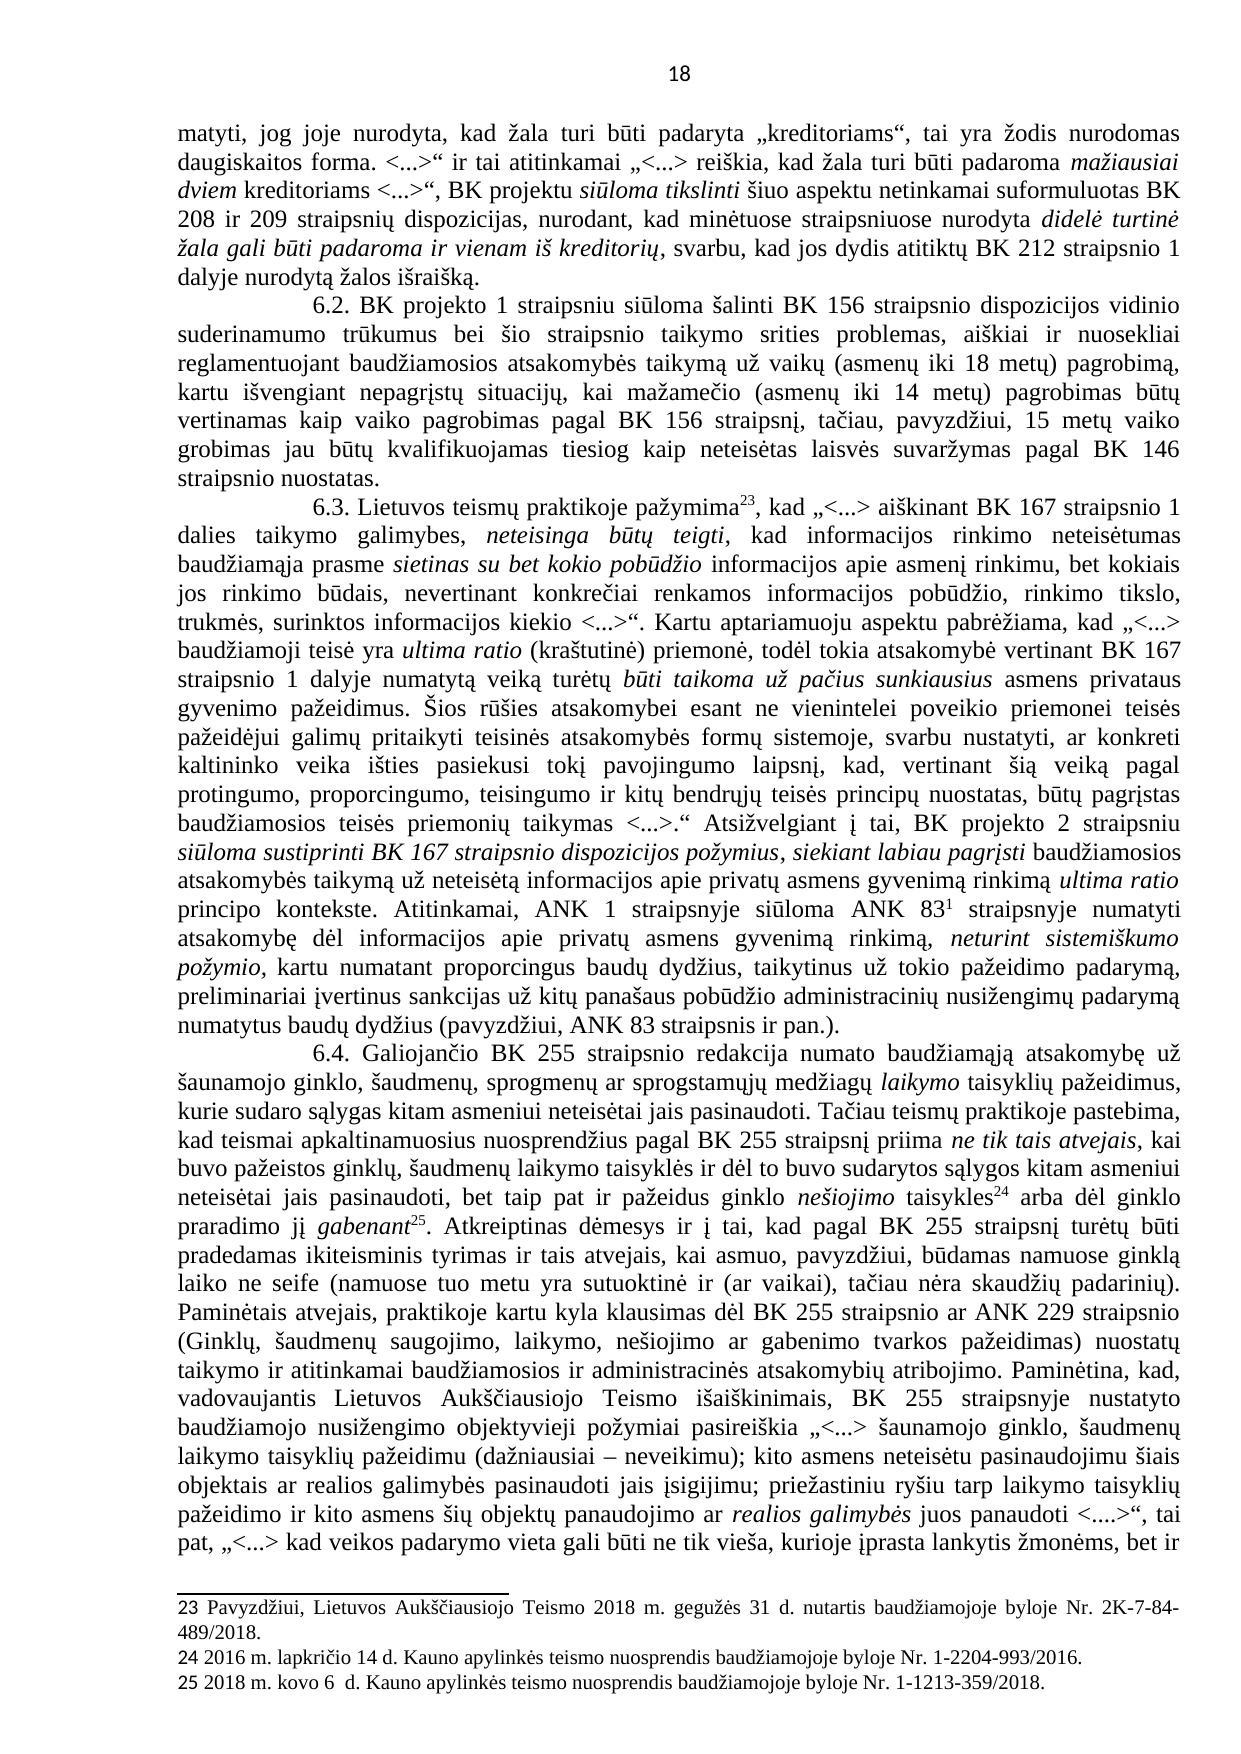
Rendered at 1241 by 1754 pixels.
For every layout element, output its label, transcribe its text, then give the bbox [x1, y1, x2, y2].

text 6.3. Lietuvos teismų praktikoje pažymima, kad „<...> aiškinant BK 167 straipsnio 1 dalies taikymo galimybes, neteisinga būtų teigti, kad informacijos rinkimo neteisėtumas baudžiamąja prasme sietinas su bet kokio pobūdžio informacijos apie asmenį rinkimu, bet kokiais jos rinkimo būdais, nevertinant konkrečiai renkamos informacijos pobūdžio, rinkimo tikslo, trukmės, surinktos informacijos kiekio <...>“. Kartu aptariamuoju aspektu pabrėžiama, kad „<...> baudžiamoji teisė yra ultima ratio (kraštutinė) priemonė, todėl tokia atsakomybė vertinant BK 167 straipsnio 1 dalyje numatytą veiką turėtų būti taikoma už pačius sunkiausius asmens privataus gyvenimo pažeidimus. Šios rūšies atsakomybei esant ne vienintelei poveikio priemonei teisės pažeidėjui galimų pritaikyti teisinės atsakomybės formų sistemoje, svarbu nustatyti, ar konkreti kaltininko veika išties pasiekusi tokį pavojingumo laipsnį, kad, vertinant šią veiką pagal protingumo, proporcingumo, teisingumo ir kitų bendrųjų teisės principų nuostatas, būtų pagrįstas baudžiamosios teisės priemonių taikymas <...>.“ Atsižvelgiant į tai, BK projekto 2 straipsniu siūloma sustiprinti BK 167 straipsnio dispozicijos požymius, siekiant labiau pagrįsti baudžiamosios atsakomybės taikymą už neteisėtą informacijos apie privatų asmens gyvenimą rinkimą ultima ratio principo kontekste. Atitinkamai, ANK 1 straipsnyje siūloma ANK 831 straipsnyje numatyti atsakomybę dėl informacijos apie privatų asmens gyvenimą rinkimą, neturint sistemiškumo požymio, kartu numatant proporcingus baudų dydžius, taikytinus už tokio pažeidimo padarymą, preliminariai įvertinus sankcijas už kitų panašaus pobūdžio administracinių nusižengimų padarymą numatytus baudų dydžius (pavyzdžiui, ANK 83 straipsnis ir pan.). [177, 492, 1181, 1038]
text matyti, jog joje nurodyta, kad žala turi būti padaryta „kreditoriams“, tai yra žodis nurodomas daugiskaitos forma. <...>“ ir tai atitinkamai „<...> reiškia, kad žala turi būti padaroma mažiausiai dviem kreditoriams <...>“, BK projektu siūloma tikslinti šiuo aspektu netinkamai suformuluotas BK 208 ir 209 straipsnių dispozicijas, nurodant, kad minėtuose straipsniuose nurodyta didelė turtinė žala gali būti padaroma ir vienam iš kreditorių, svarbu, kad jos dydis atitiktų BK 212 straipsnio 1 dalyje nurodytą žalos išraišką. [177, 118, 1181, 291]
text 2016 m. lapkričio 14 d. Kauno apylinkės teismo nuosprendis baudžiamojoje byloje Nr. 1-2204-993/2016. [177, 1644, 1181, 1669]
text 6.2. BK projekto 1 straipsniu siūloma šalinti BK 156 straipsnio dispozicijos vidinio suderinamumo trūkumus bei šio straipsnio taikymo srities problemas, aiškiai ir nuosekliai reglamentuojant baudžiamosios atsakomybės taikymą už vaikų (asmenų iki 18 metų) pagrobimą, kartu išvengiant nepagrįstų situacijų, kai mažamečio (asmenų iki 14 metų) pagrobimas būtų vertinamas kaip vaiko pagrobimas pagal BK 156 straipsnį, tačiau, pavyzdžiui, 15 metų vaiko grobimas jau būtų kvalifikuojamas tiesiog kaip neteisėtas laisvės suvaržymas pagal BK 146 straipsnio nuostatas. [177, 291, 1181, 492]
text 2018 m. kovo 6 d. Kauno apylinkės teismo nuosprendis baudžiamojoje byloje Nr. 1-1213-359/2018. [177, 1669, 1181, 1695]
text Pavyzdžiui, Lietuvos Aukščiausiojo Teismo 2018 m. gegužės 31 d. nutartis baudžiamojoje byloje Nr. 2K-7-84-489/2018. [177, 1594, 1181, 1644]
text 6.4. Galiojančio BK 255 straipsnio redakcija numato baudžiamąją atsakomybę už šaunamojo ginklo, šaudmenų, sprogmenų ar sprogstamųjų medžiagų laikymo taisyklių pažeidimus, kurie sudaro sąlygas kitam asmeniui neteisėtai jais pasinaudoti. Tačiau teismų praktikoje pastebima, kad teismai apkaltinamuosius nuosprendžius pagal BK 255 straipsnį priima ne tik tais atvejais, kai buvo pažeistos ginklų, šaudmenų laikymo taisyklės ir dėl to buvo sudarytos sąlygos kitam asmeniui neteisėtai jais pasinaudoti, bet taip pat ir pažeidus ginklo nešiojimo taisykles arba dėl ginklo praradimo jį gabenant. Atkreiptinas dėmesys ir į tai, kad pagal BK 255 straipsnį turėtų būti pradedamas ikiteisminis tyrimas ir tais atvejais, kai asmuo, pavyzdžiui, būdamas namuose ginklą laiko ne seife (namuose tuo metu yra sutuoktinė ir (ar vaikai), tačiau nėra skaudžių padarinių). Paminėtais atvejais, praktikoje kartu kyla klausimas dėl BK 255 straipsnio ar ANK 229 straipsnio (Ginklų, šaudmenų saugojimo, laikymo, nešiojimo ar gabenimo tvarkos pažeidimas) nuostatų taikymo ir atitinkamai baudžiamosios ir administracinės atsakomybių atribojimo. Paminėtina, kad, vadovaujantis Lietuvos Aukščiausiojo Teismo išaiškinimais, BK 255 straipsnyje nustatyto baudžiamojo nusižengimo objektyvieji požymiai pasireiškia „<...> šaunamojo ginklo, šaudmenų laikymo taisyklių pažeidimu (dažniausiai – neveikimu); kito asmens neteisėtu pasinaudojimu šiais objektais ar realios galimybės pasinaudoti jais įsigijimu; priežastiniu ryšiu tarp laikymo taisyklių pažeidimo ir kito asmens šių objektų panaudojimo ar realios galimybės juos panaudoti <....>“, tai pat, „<...> kad veikos padarymo vieta gali būti ne tik vieša, kurioje įprasta lankytis žmonėms, bet ir [177, 1038, 1181, 1556]
